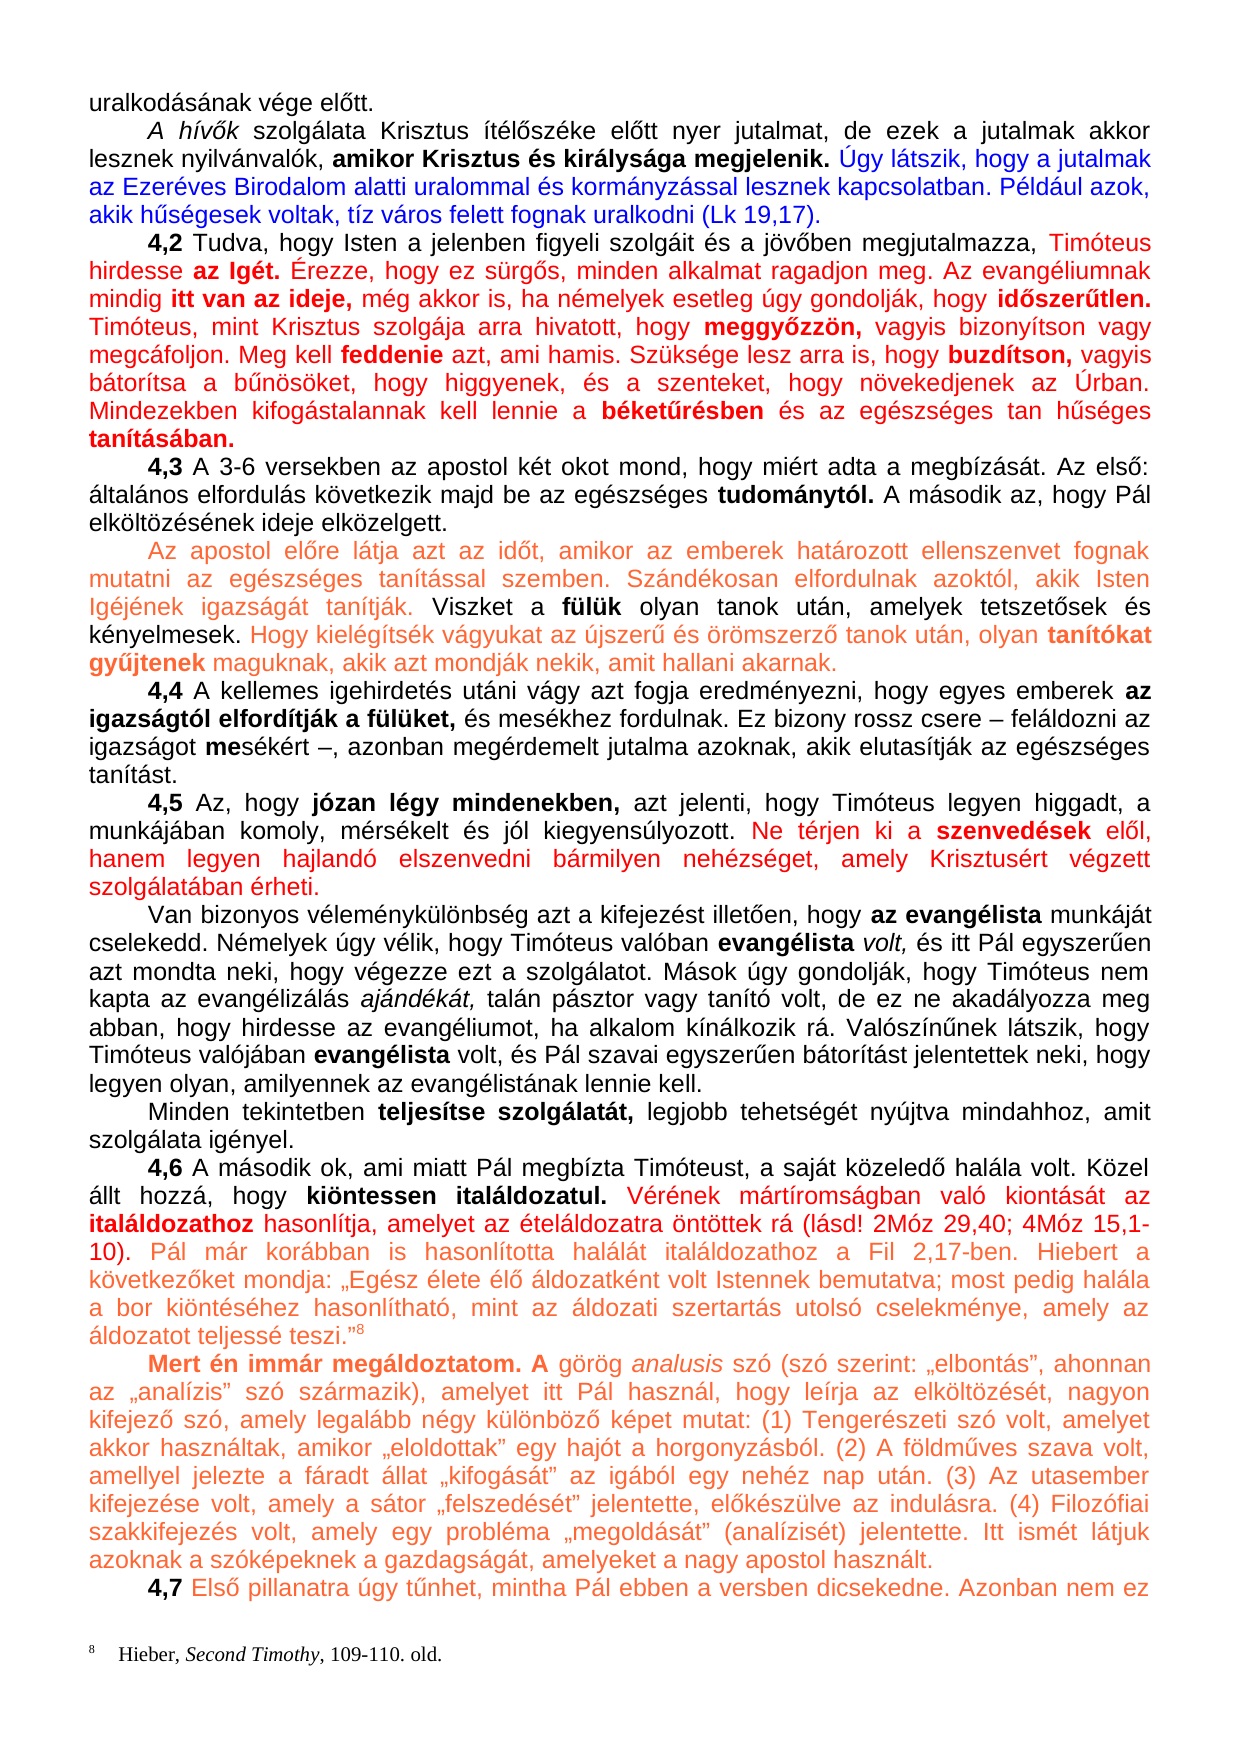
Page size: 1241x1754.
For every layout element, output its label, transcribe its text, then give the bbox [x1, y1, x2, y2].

text 4,2 Tudva, hogy Isten a jelenben figyeli szolgáit és a jövőben megjutalmazza, Timóteus hirdesse az Igét. Érezze, hogy ez sürgős, minden alkalmat ragadjon meg. Az evangéliumnak mindig itt van az ideje, még akkor is, ha némelyek esetleg úgy gondolják, hogy időszerűtlen. Timóteus, mint Krisztus szolgája arra hivatott, hogy meggyőzzön, vagyis bizonyítson vagy megcáfoljon. Meg kell feddenie azt, ami hamis. Szüksége lesz arra is, hogy buzdítson, vagyis bátorítsa a bűnösöket, hogy higgyenek, és a szenteket, hogy növekedjenek az Úrban. Mindezekben kifogástalannak kell lennie a béketűrésben és az egészséges tan hűséges tanításában. [88, 229, 1152, 453]
text A hívők szolgálata Krisztus ítélőszéke előtt nyer jutalmat, de ezek a jutalmak akkor lesznek nyilvánvalók, amikor Krisztus és királysága megjelenik. Úgy látszik, hogy a jutalmak az Ezeréves Birodalom alatti uralommal és kormányzással lesznek kapcsolatban. Például azok, akik hűségesek voltak, tíz város felett fognak uralkodni (Lk 19,17). [88, 117, 1152, 229]
text Hieber, Second Timothy, 109-110. old. [88, 1642, 1152, 1665]
text Az apostol előre látja azt az időt, amikor az emberek határozott ellenszenvet fognak mutatni az egészséges tanítással szemben. Szándékosan elfordulnak azoktól, akik Isten Igéjének igazságát tanítják. Viszket a fülük olyan tanok után, amelyek tetszetősek és kényelmesek. Hogy kielégítsék vágyukat az újszerű és örömszerző tanok után, olyan tanítókat gyűjtenek maguknak, akik azt mondják nekik, amit hallani akarnak. [88, 537, 1152, 677]
text 4,6 A második ok, ami miatt Pál megbízta Timóteust, a saját közeledő halála volt. Közel állt hozzá, hogy kiöntessen italáldozatul. Vérének mártíromságban való kiontását az italáldozathoz hasonlítja, amelyet az ételáldozatra öntöttek rá (lásd! 2Móz 29,40; 4Móz 15,1-10). Pál már korábban is hasonlította halálát italáldozathoz a Fil 2,17-ben. Hiebert a következőket mondja: „Egész élete élő áldozatként volt Istennek bemutatva; most pedig halála a bor kiöntéséhez hasonlítható, mint az áldozati szertartás utolsó cselekménye, amely az áldozatot teljessé teszi.” [88, 1153, 1152, 1349]
text Minden tekintetben teljesítse szolgálatát, legjobb tehetségét nyújtva mindahhoz, amit szolgálata igényel. [88, 1097, 1152, 1153]
text 4,3 A 3-6 versekben az apostol két okot mond, hogy miért adta a megbízását. Az első: általános elfordulás következik majd be az egészséges tudománytól. A második az, hogy Pál elköltözésének ideje elközelgett. [88, 453, 1152, 537]
text uralkodásának vége előtt. [88, 88, 1152, 117]
text 4,4 A kellemes igehirdetés utáni vágy azt fogja eredményezni, hogy egyes emberek az igazságtól elfordítják a fülüket, és mesékhez fordulnak. Ez bizony rossz csere – feláldozni az igazságot mesékért –, azonban megérdemelt jutalma azoknak, akik elutasítják az egészséges tanítást. [88, 677, 1152, 789]
text Van bizonyos véleménykülönbség azt a kifejezést illetően, hogy az evangélista munkáját cselekedd. Némelyek úgy vélik, hogy Timóteus valóban evangélista volt, és itt Pál egyszerűen azt mondta neki, hogy végezze ezt a szolgálatot. Mások úgy gondolják, hogy Timóteus nem kapta az evangélizálás ajándékát, talán pásztor vagy tanító volt, de ez ne akadályozza meg abban, hogy hirdesse az evangéliumot, ha alkalom kínálkozik rá. Valószínűnek látszik, hogy Timóteus valójában evangélista volt, és Pál szavai egyszerűen bátorítást jelentettek neki, hogy legyen olyan, amilyennek az evangélistának lennie kell. [88, 901, 1152, 1097]
text 4,7 Első pillanatra úgy tűnhet, mintha Pál ebben a versben dicsekedne. Azonban nem ez [88, 1574, 1152, 1602]
text Mert én immár megáldoztatom. A görög analusis szó (szó szerint: „elbontás”, ahonnan az „analízis” szó származik), amelyet itt Pál használ, hogy leírja az elköltözését, nagyon kifejező szó, amely legalább négy különböző képet mutat: (1) Tengerészeti szó volt, amelyet akkor használtak, amikor „eloldottak” egy hajót a horgonyzásból. (2) A földműves szava volt, amellyel jelezte a fáradt állat „kifogását” az igából egy nehéz nap után. (3) Az utasember kifejezése volt, amely a sátor „felszedését” jelentette, előkészülve az indulásra. (4) Filozófiai szakkifejezés volt, amely egy probléma „megoldását” (analízisét) jelentette. Itt ismét látjuk azoknak a szóképeknek a gazdagságát, amelyeket a nagy apostol használt. [88, 1349, 1152, 1574]
text 4,5 Az, hogy józan légy mindenekben, azt jelenti, hogy Timóteus legyen higgadt, a munkájában komoly, mérsékelt és jól kiegyensúlyozott. Ne térjen ki a szenvedések elől, hanem legyen hajlandó elszenvedni bármilyen nehézséget, amely Krisztusért végzett szolgálatában érheti. [88, 789, 1152, 901]
